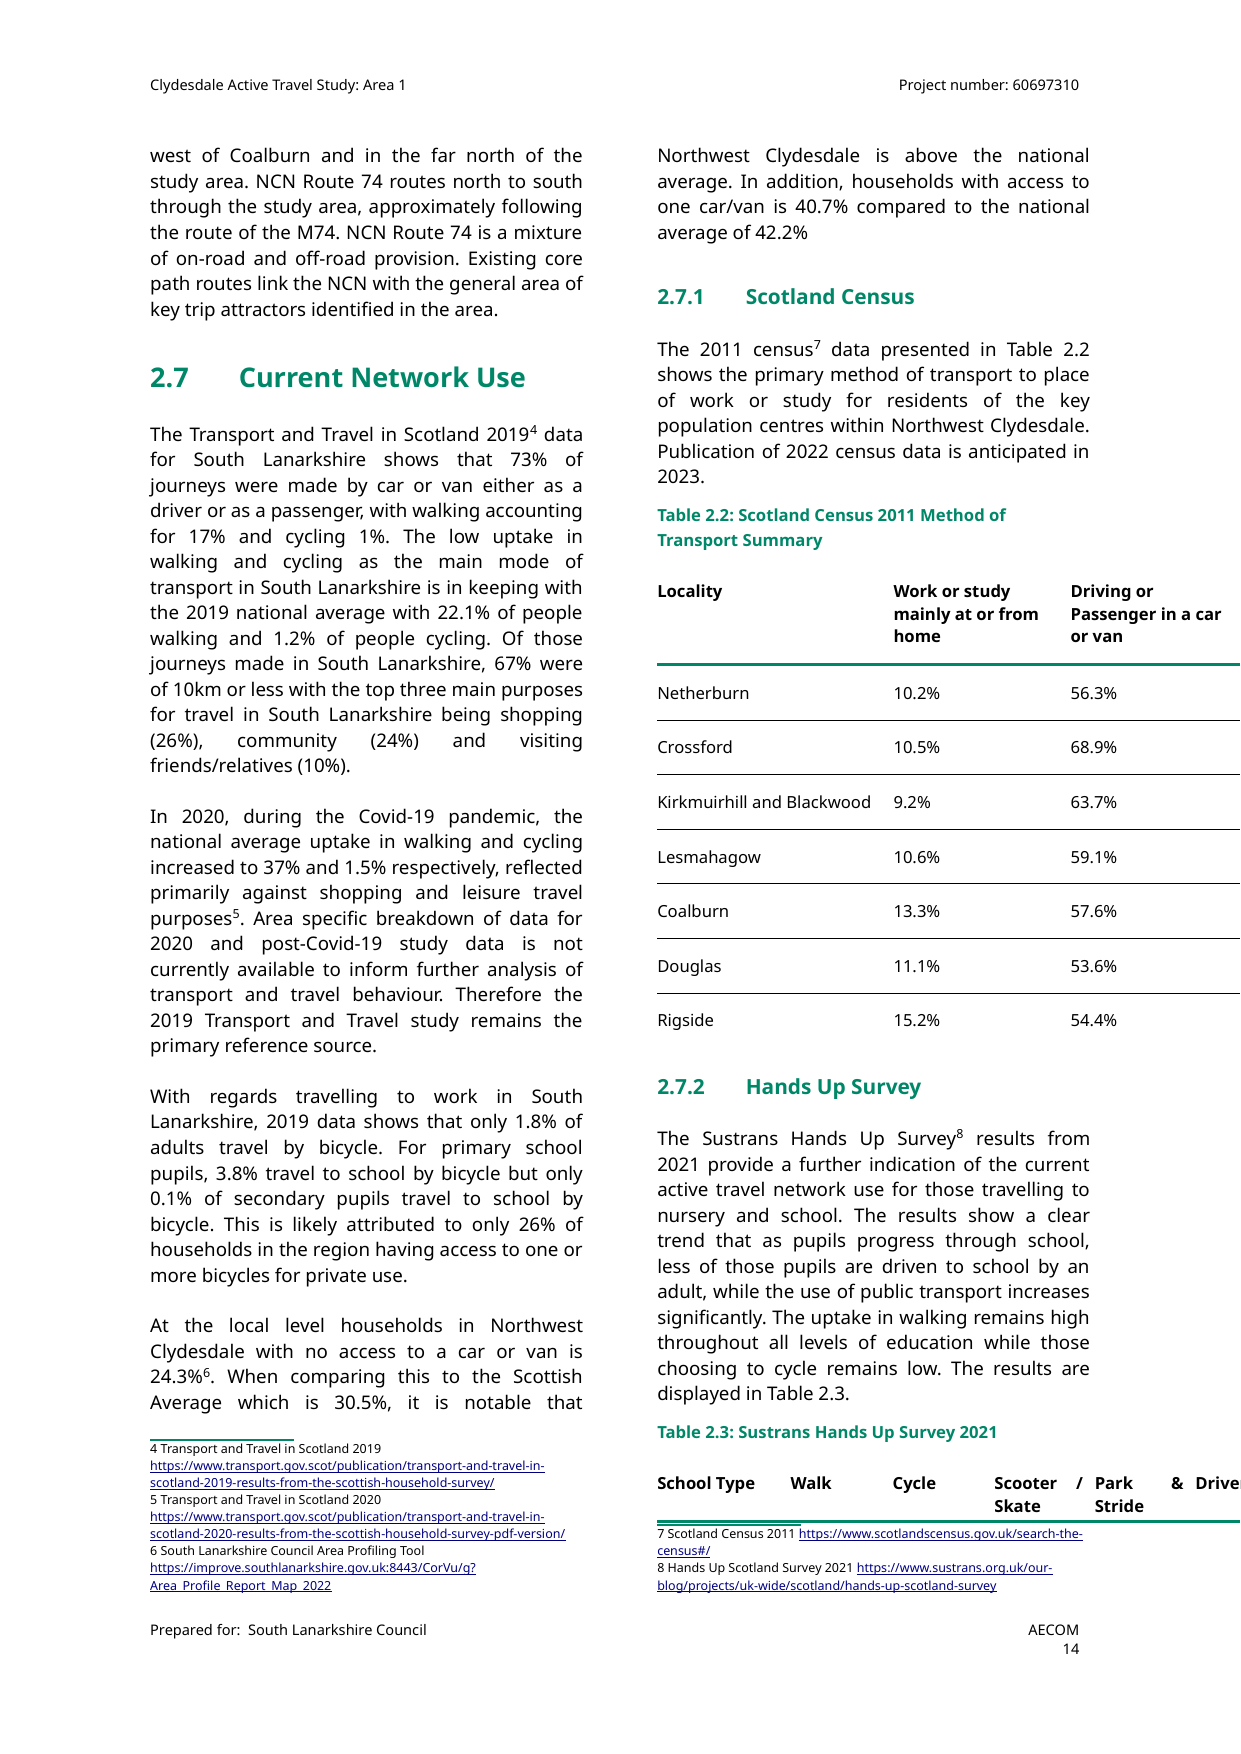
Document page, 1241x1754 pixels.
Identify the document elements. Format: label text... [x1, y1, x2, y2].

subtitle Hands Up Survey [657, 1072, 1090, 1101]
text South Lanarkshire Council Area Profiling Tool https://improve.southlanarkshire.gov.uk:8443/CorVu/g?Area_Profile_Report_Map_2022 [150, 1542, 583, 1594]
text Transport and Travel in Scotland 2019 https://www.transport.gov.scot/publication/transport-and-travel-in-scotland-2019-results-from-the-scottish-household-survey/ [150, 1440, 583, 1491]
text In 2020, during the Covid-19 pandemic, the national average uptake in walking and cycling increased to 37% and 1.5% respectively, reflected primarily against shopping and leisure travel purposes. Area specific breakdown of data for 2020 and post-Covid-19 study data is not currently available to inform further analysis of transport and travel behaviour. Therefore the 2019 Transport and Travel study remains the primary reference source. [150, 803, 583, 1058]
table_cell 56.3% [1070, 666, 1240, 719]
table_cell 10.5% [893, 721, 1070, 774]
table_header School Type [657, 1456, 790, 1520]
table_header Walk [790, 1456, 892, 1520]
text The Transport and Travel in Scotland 2019 data for South Lanarkshire shows that 73% of journeys were made by car or van either as a driver or as a passenger, with walking accounting for 17% and cycling 1%. The low uptake in walking and cycling as the main mode of transport in South Lanarkshire is in keeping with the 2019 national average with 22.1% of people walking and 1.2% of people cycling. Of those journeys made in South Lanarkshire, 67% were of 10km or less with the top three main purposes for travel in South Lanarkshire being shopping (26%), community (24%) and visiting friends/relatives (10%). [150, 421, 583, 778]
table_header Cycle [893, 1456, 994, 1520]
text Scotland Census 2011 https://www.scotlandscensus.gov.uk/search-the-census#/ [657, 1525, 1090, 1559]
table_cell 59.1% [1070, 830, 1240, 883]
table_cell Kirkmuirhill and Blackwood [657, 775, 893, 829]
table_cell 10.2% [893, 666, 1070, 719]
text Transport and Travel in Scotland 2020 https://www.transport.gov.scot/publication/transport-and-travel-in-scotland-2020-results-from-the-scottish-household-survey-pdf-version/ [150, 1491, 583, 1542]
table_cell 9.2% [893, 775, 1070, 829]
text Northwest Clydesdale is above the national average. In addition, households with access to one car/van is 40.7% compared to the national average of 42.2% [657, 143, 1090, 245]
text west of Coalburn and in the far north of the study area. NCN Route 74 routes north to south through the study area, approximately following the route of the M74. NCN Route 74 is a mixture of on-road and off-road provision. Existing core path routes link the NCN with the general area of key trip attractors identified in the area. [150, 143, 583, 321]
table_header Driven [1195, 1456, 1240, 1520]
table_cell Lesmahagow [657, 830, 893, 883]
table_cell Netherburn [657, 666, 893, 719]
table_header Locality [657, 564, 893, 663]
table_cell 11.1% [893, 939, 1070, 992]
text Table 2.3: Sustrans Hands Up Survey 2021 [657, 1419, 1090, 1444]
table_cell 63.7% [1070, 775, 1240, 829]
table_cell 10.6% [893, 830, 1070, 883]
text At the local level households in Northwest Clydesdale with no access to a car or van is 24.3%. When comparing this to the Scottish Average which is 30.5%, it is notable that [150, 1312, 583, 1414]
subtitle Current Network Use [150, 359, 583, 396]
text The 2011 census data presented in Table 2.2 shows the primary method of transport to place of work or study for residents of the key population centres within Northwest Clydesdale. Publication of 2022 census data is anticipated in 2023. [657, 336, 1090, 489]
table_header Park & Stride [1095, 1456, 1195, 1520]
text Table 2.2: Scotland Census 2011 Method of Transport Summary [657, 501, 1090, 551]
table_cell 53.6% [1070, 939, 1240, 992]
table_cell Douglas [657, 939, 893, 992]
text Hands Up Scotland Survey 2021 https://www.sustrans.org.uk/our-blog/projects/uk-wide/scotland/hands-up-scotland-survey [657, 1559, 1090, 1594]
table_cell 57.6% [1070, 884, 1240, 938]
text The Sustrans Hands Up Survey results from 2021 provide a further indication of the current active travel network use for those travelling to nursery and school. The results show a clear trend that as pupils progress through school, less of those pupils are driven to school by an adult, while the use of public transport increases significantly. The uptake in walking remains high throughout all levels of education while those choosing to cycle remains low. The results are displayed in Table 2.3. [657, 1126, 1090, 1406]
text With regards travelling to work in South Lanarkshire, 2019 data shows that only 1.8% of adults travel by bicycle. For primary school pupils, 3.8% travel to school by bicycle but only 0.1% of secondary pupils travel to school by bicycle. This is likely attributed to only 26% of households in the region having access to one or more bicycles for private use. [150, 1083, 583, 1287]
table_header Scooter / Skate [994, 1456, 1094, 1520]
table_header Work or study mainly at or from home [893, 564, 1070, 663]
subtitle Scotland Census [657, 282, 1090, 311]
table_cell Rigside [657, 994, 893, 1047]
table_cell 13.3% [893, 884, 1070, 938]
table_header Driving or Passenger in a car or van [1070, 564, 1240, 663]
table_cell Coalburn [657, 884, 893, 938]
table_cell Crossford [657, 721, 893, 774]
table_cell 54.4% [1070, 994, 1240, 1047]
table_cell 15.2% [893, 994, 1070, 1047]
table_cell 68.9% [1070, 721, 1240, 774]
